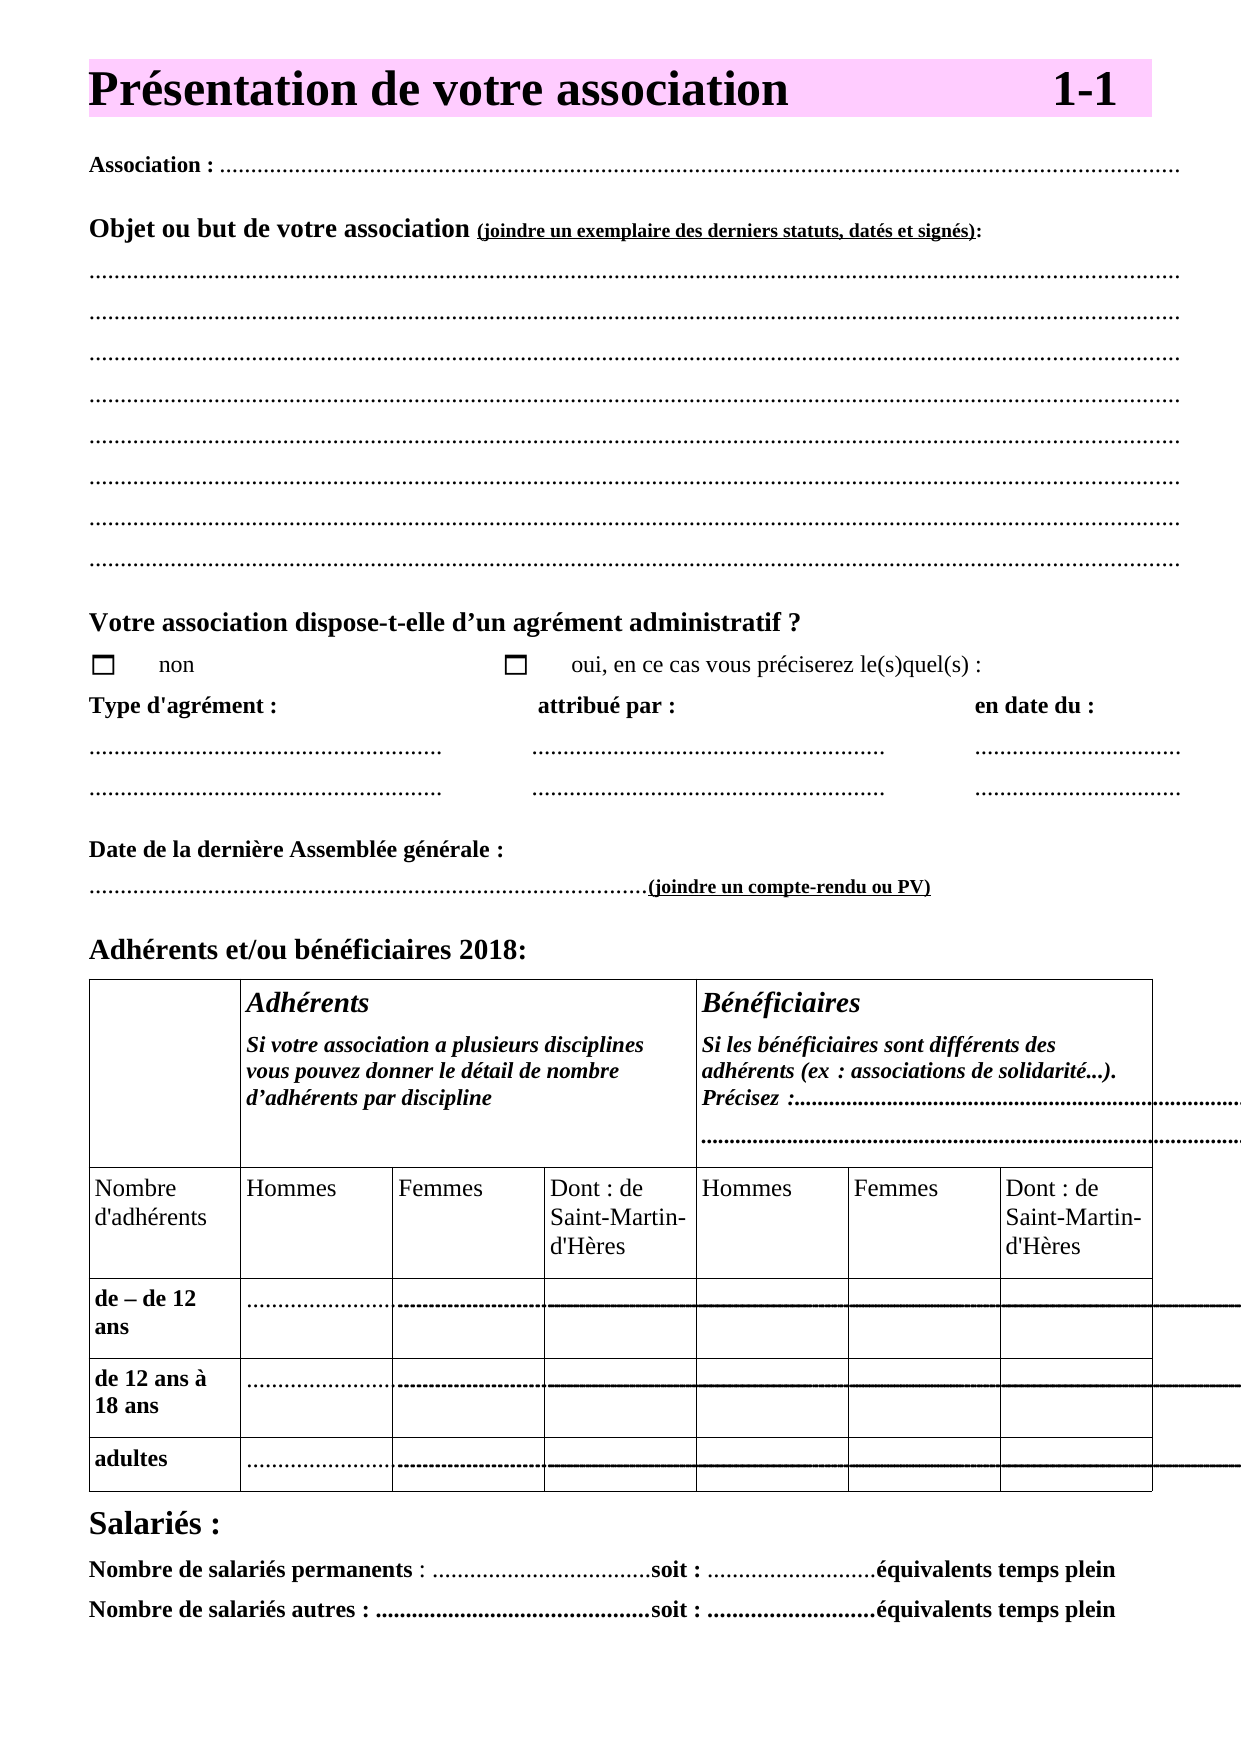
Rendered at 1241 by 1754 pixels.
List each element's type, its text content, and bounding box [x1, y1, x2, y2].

table_cell [697, 1466, 848, 1491]
table_cell [849, 1438, 1000, 1465]
table_cell [697, 1438, 848, 1465]
table_cell [241, 1359, 392, 1437]
table_cell [697, 1279, 848, 1305]
table_cell Dont : de Saint-Martin-d'Hères [545, 1168, 696, 1278]
table_cell Dont : de Saint-Martin-d'Hères [1001, 1168, 1152, 1278]
table_cell Hommes [241, 1168, 392, 1278]
table_cell [545, 1359, 696, 1437]
table_cell [1001, 1306, 1152, 1357]
table_cell Nombre d'adhérents [90, 1168, 240, 1278]
table_cell [1001, 1386, 1152, 1437]
text Votre association dispose-t-elle d’un agrément administratif ? [89, 606, 1152, 637]
table_cell [241, 1279, 392, 1357]
table_cell Femmes [849, 1168, 1000, 1278]
text Salariés : [89, 1503, 1152, 1541]
table_cell [697, 1359, 848, 1385]
text Nombre de salariés autres : soit : équivalents temps plein [89, 1595, 1152, 1622]
table_cell [1001, 1359, 1152, 1385]
table_cell [393, 1279, 544, 1357]
text Type d'agrément : attribué par : en date du : [89, 691, 1152, 719]
table_cell adultes [90, 1438, 240, 1491]
table_cell [1001, 1279, 1152, 1305]
table_header [90, 980, 240, 1167]
table_cell [545, 1438, 696, 1491]
table_cell [1001, 1438, 1152, 1465]
table_cell [697, 1306, 848, 1357]
table_cell [849, 1279, 1000, 1305]
text Objet ou but de votre association (joindre un exemplaire des derniers statuts, datés et signés): [89, 212, 1152, 243]
table_header Bénéficiaires Si les bénéficiaires sont différents des adhérents (ex : associations de solidarité...). Précisez : [697, 980, 1152, 1167]
table_cell [393, 1438, 544, 1491]
table_cell [1001, 1466, 1152, 1491]
text Présentation de votre association 1-1 [89, 59, 1152, 117]
table_cell [849, 1386, 1000, 1437]
subtitle Nombre de salariés permanents : soit : équivalents temps plein [89, 1554, 1152, 1582]
table_cell [849, 1359, 1000, 1385]
text Adhérents et/ou bénéficiaires 2018: [89, 932, 1152, 966]
text Association : [89, 151, 1152, 177]
table_cell de 12 ans à 18 ans [90, 1359, 240, 1437]
table_cell [849, 1306, 1000, 1357]
table_cell Hommes [697, 1168, 848, 1278]
text Date de la dernière Assemblée générale : [89, 835, 1152, 863]
table_cell Femmes [393, 1168, 544, 1278]
text (joindre un compte-rendu ou PV) [89, 875, 1152, 898]
table_cell [849, 1466, 1000, 1491]
table_header Adhérents Si votre association a plusieurs disciplines vous pouvez donner le détail de nombre d’adhérents par discipline [241, 980, 696, 1167]
table_cell de – de 12 ans [90, 1279, 240, 1357]
table_cell [241, 1438, 392, 1491]
text  non  oui, en ce cas vous préciserez le(s)quel(s) : [89, 650, 1152, 679]
table_cell [545, 1279, 696, 1357]
table_cell [393, 1359, 544, 1437]
table_cell [697, 1386, 848, 1437]
